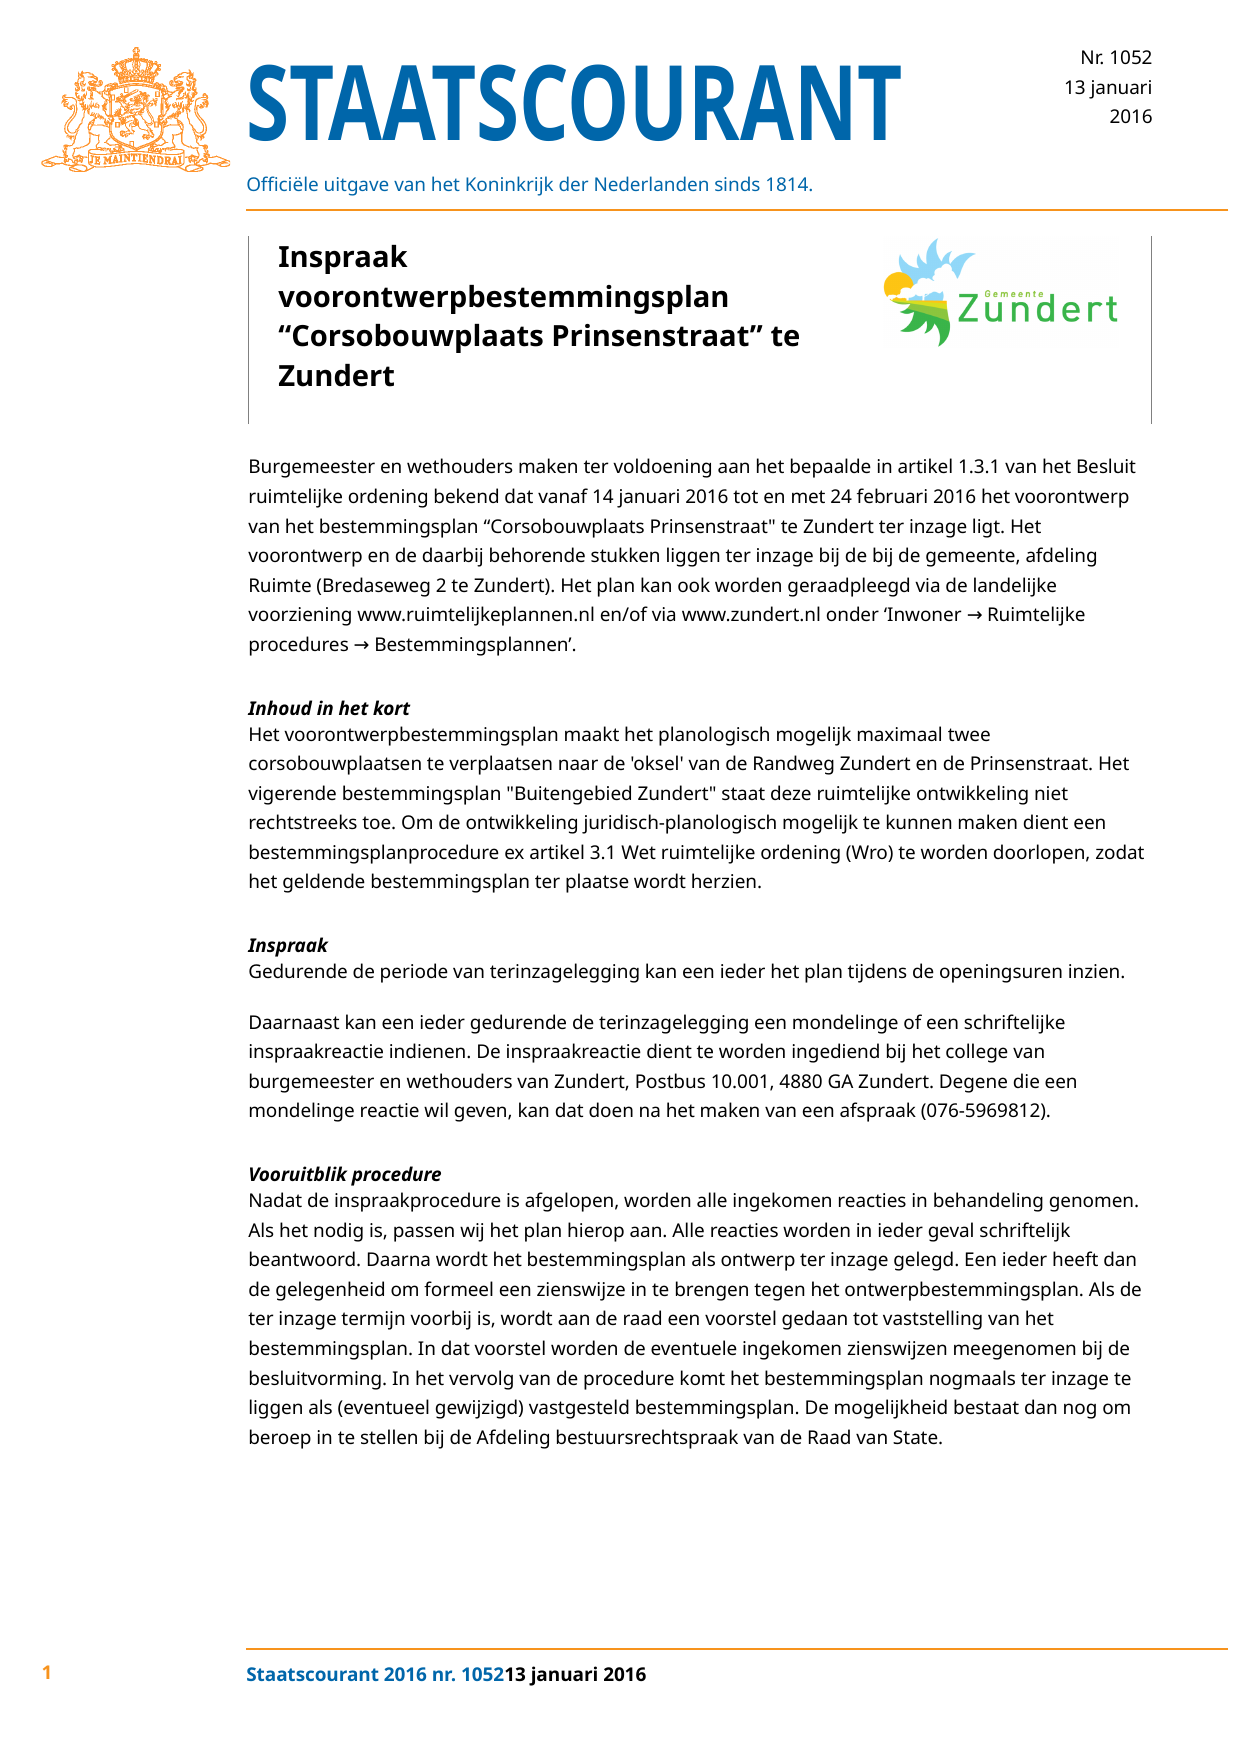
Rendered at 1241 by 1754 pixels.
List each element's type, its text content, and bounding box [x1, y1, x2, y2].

text Daarnaast kan een ieder gedurende de terinzagelegging een mondelinge of een schriftelijke inspraakreactie indienen. De inspraakreactie dient te worden ingediend bij het college van burgemeester en wethouders van Zundert, Postbus 10.001, 4880 GA Zundert. Degene die een mondelinge reactie wil geven, kan dat doen na het maken van een afspraak (076-5969812). [248, 1009, 1152, 1123]
text Inhoud in het kort [248, 695, 1152, 721]
text Nadat de inspraakprocedure is afgelopen, worden alle ingekomen reacties in behandeling genomen. Als het nodig is, passen wij het plan hierop aan. Alle reacties worden in ieder geval schriftelijk beantwoord. Daarna wordt het bestemmingsplan als ontwerp ter inzage gelegd. Een ieder heeft dan de gelegenheid om formeel een zienswijze in te brengen tegen het ontwerpbestemmingsplan. Als de ter inzage termijn voorbij is, wordt aan de raad een voorstel gedaan tot vaststelling van het bestemmingsplan. In dat voorstel worden de eventuele ingekomen zienswijzen meegenomen bij de besluitvorming. In het vervolg van de procedure komt het bestemmingsplan nogmaals ter inzage te liggen als (eventueel gewijzigd) vastgesteld bestemmingsplan. De mogelijkheid bestaat dan nog om beroep in te stellen bij de Afdeling bestuursrechtspraak van de Raad van State. [248, 1187, 1152, 1450]
text Gedurende de periode van terinzagelegging kan een ieder het plan tijdens de openingsuren inzien. [248, 958, 1152, 984]
table_header Inspraak voorontwerpbestemmingsplan “Corsobouwplaats Prinsenstraat” te Zundert [249, 236, 850, 424]
text Vooruitblik procedure [248, 1162, 1152, 1187]
picture [882, 236, 1119, 348]
text Het voorontwerpbestemmingsplan maakt het planologisch mogelijk maximaal twee corsobouwplaatsen te verplaatsen naar de 'oksel' van de Randweg Zundert en de Prinsenstraat. Het vigerende bestemmingsplan "Buitengebied Zundert" staat deze ruimtelijke ontwikkeling niet rechtstreeks toe. Om de ontwikkeling juridisch-planologisch mogelijk te kunnen maken dient een bestemmingsplanprocedure ex artikel 3.1 Wet ruimtelijke ordening (Wro) te worden doorlopen, zodat het geldende bestemmingsplan ter plaatse wordt herzien. [248, 721, 1152, 894]
text Burgemeester en wethouders maken ter voldoening aan het bepaalde in artikel 1.3.1 van het Besluit ruimtelijke ordening bekend dat vanaf 14 januari 2016 tot en met 24 februari 2016 het voorontwerp van het bestemmingsplan “Corsobouwplaats Prinsenstraat" te Zundert ter inzage ligt. Het voorontwerp en de daarbij behorende stukken liggen ter inzage bij de bij de gemeente, afdeling Ruimte (Bredaseweg 2 te Zundert). Het plan kan ook worden geraadpleegd via de landelijke voorziening www.ruimtelijkeplannen.nl en/of via www.zundert.nl onder ‘Inwoner → Ruimtelijke procedures → Bestemmingsplannen’. [248, 454, 1152, 657]
text Inspraak [248, 933, 1152, 958]
table_header [850, 236, 1151, 424]
picture [41, 47, 231, 172]
